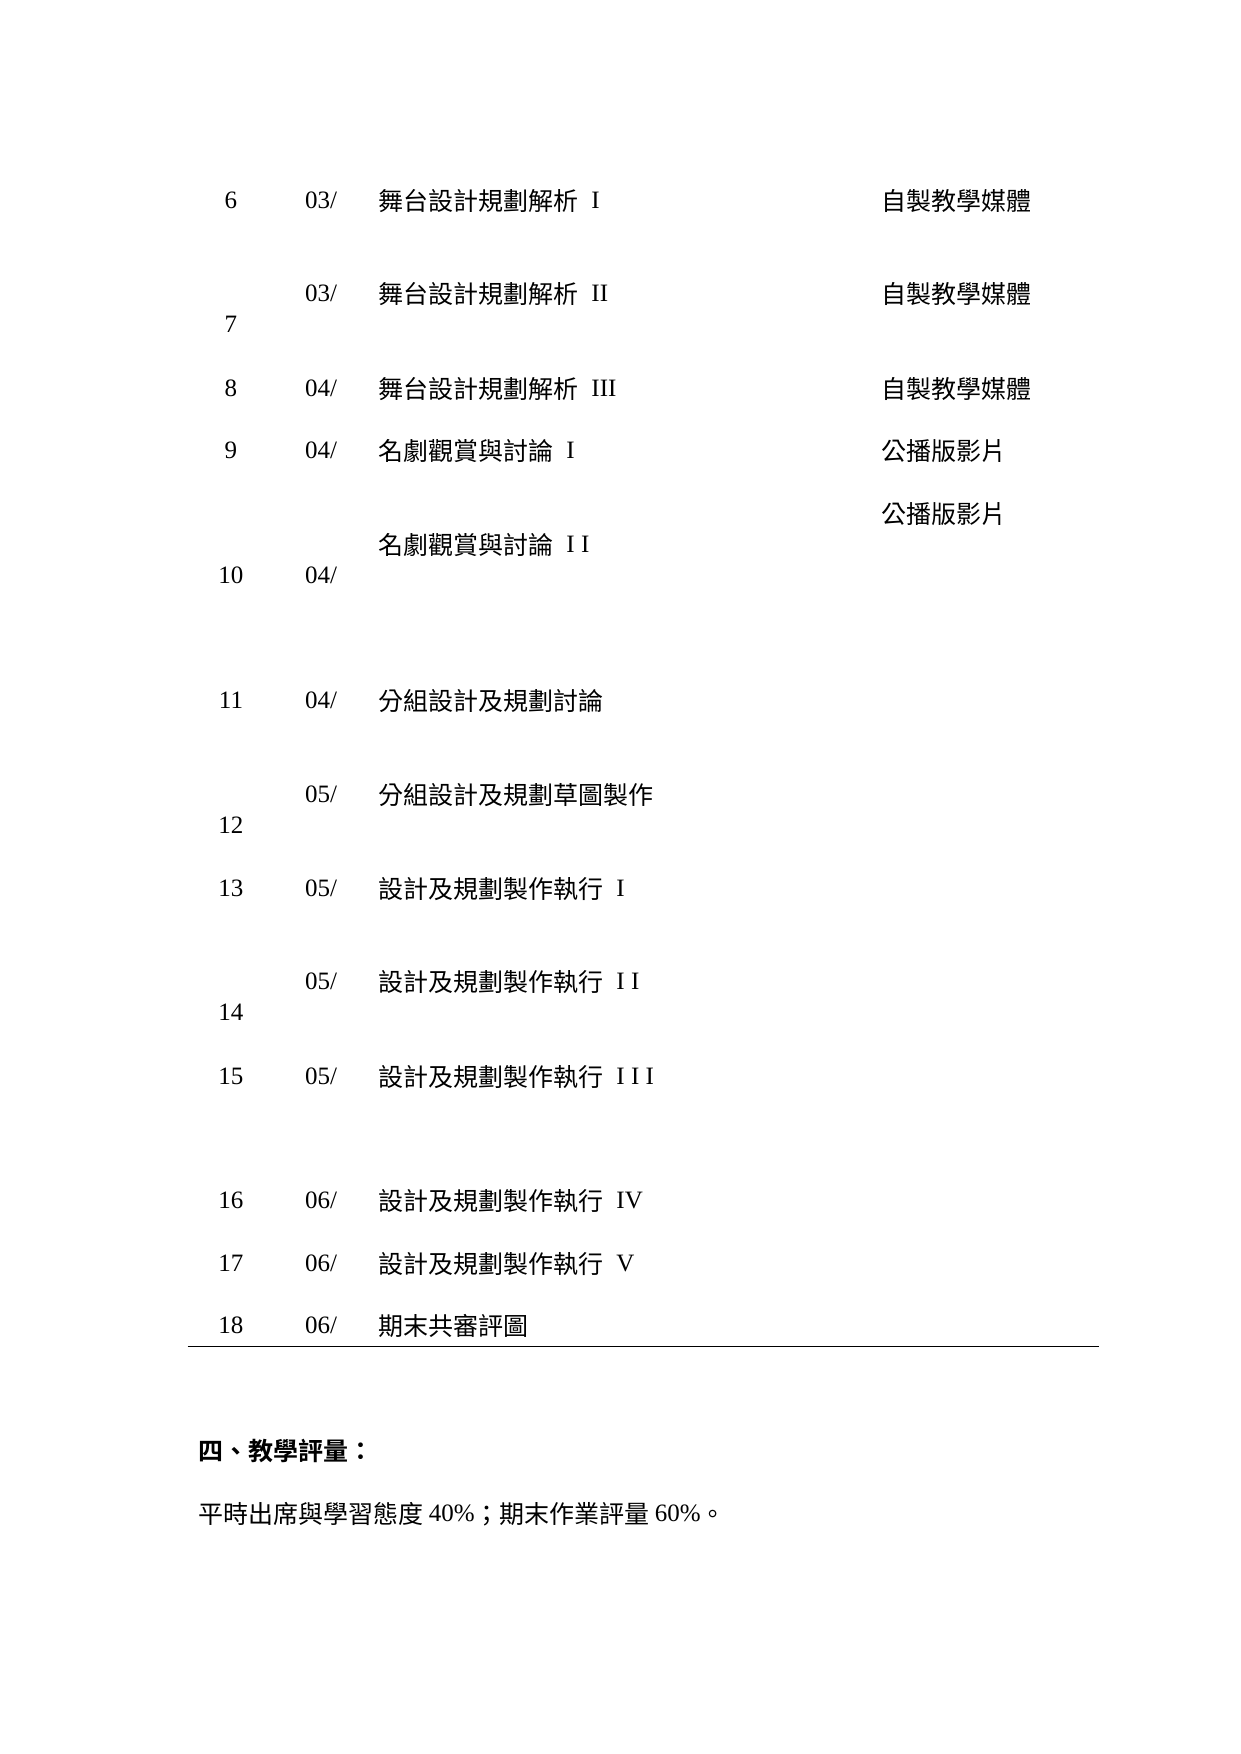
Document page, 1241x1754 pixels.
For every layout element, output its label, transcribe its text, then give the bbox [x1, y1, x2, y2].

table_cell 舞台設計規劃解析 III [368, 344, 869, 408]
table_cell 設計及規劃製作執行 IV [368, 1096, 869, 1221]
table_cell [870, 721, 1099, 845]
table_cell 自製教學媒體 [870, 221, 1099, 344]
table_cell 7 [188, 221, 274, 344]
table_cell 04/ [274, 471, 367, 658]
table_cell 16 [188, 1096, 274, 1221]
table_cell 9 [188, 408, 274, 471]
table_cell 05/ [274, 845, 367, 908]
table_cell 舞台設計規劃解析 I [368, 158, 869, 221]
table_cell 14 [188, 908, 274, 1032]
table_cell 名劇觀賞與討論 I [368, 408, 869, 471]
table_cell [870, 845, 1099, 908]
table_cell 11 [188, 658, 274, 721]
table_cell 設計及規劃製作執行 I I I [368, 1032, 869, 1096]
table_cell 分組設計及規劃討論 [368, 658, 869, 721]
table_cell 13 [188, 845, 274, 908]
table_cell 6 [188, 158, 274, 221]
table_cell 05/ [274, 1032, 367, 1096]
table_cell 17 [188, 1221, 274, 1283]
table_cell 03/ [274, 221, 367, 344]
table_cell [870, 1032, 1099, 1096]
table_cell 自製教學媒體 [870, 344, 1099, 408]
table_cell 06/ [274, 1283, 367, 1346]
table_cell 04/ [274, 344, 367, 408]
table_cell 18 [188, 1283, 274, 1346]
table_cell 四、教學評量： 平時出席與學習態度40%；期末作業評量60%。 [188, 1347, 1099, 1533]
table_cell 名劇觀賞與討論 I I [368, 471, 869, 658]
table_cell 8 [188, 344, 274, 408]
table_cell 04/ [274, 658, 367, 721]
table_cell 舞台設計規劃解析 II [368, 221, 869, 344]
table_cell [870, 1221, 1099, 1283]
table_cell 05/ [274, 908, 367, 1032]
table_cell 06/ [274, 1096, 367, 1221]
table_cell 04/ [274, 408, 367, 471]
table_cell 公播版影片 [870, 408, 1099, 471]
table_cell 10 [188, 471, 274, 658]
table_cell 分組設計及規劃草圖製作 [368, 721, 869, 845]
table_cell [870, 1283, 1099, 1346]
table_cell [870, 908, 1099, 1032]
table_cell 公播版影片 [870, 471, 1099, 658]
table_cell 期末共審評圖 [368, 1283, 869, 1346]
table_cell 15 [188, 1032, 274, 1096]
table_cell 設計及規劃製作執行 I [368, 845, 869, 908]
table_cell 06/ [274, 1221, 367, 1283]
table_cell 03/ [274, 158, 367, 221]
table_cell 12 [188, 721, 274, 845]
table_cell [870, 658, 1099, 721]
table_cell 設計及規劃製作執行 V [368, 1221, 869, 1283]
table_cell 自製教學媒體 [870, 158, 1099, 221]
table_cell 設計及規劃製作執行 I I [368, 908, 869, 1032]
table_cell [870, 1096, 1099, 1221]
table_cell 05/ [274, 721, 367, 845]
